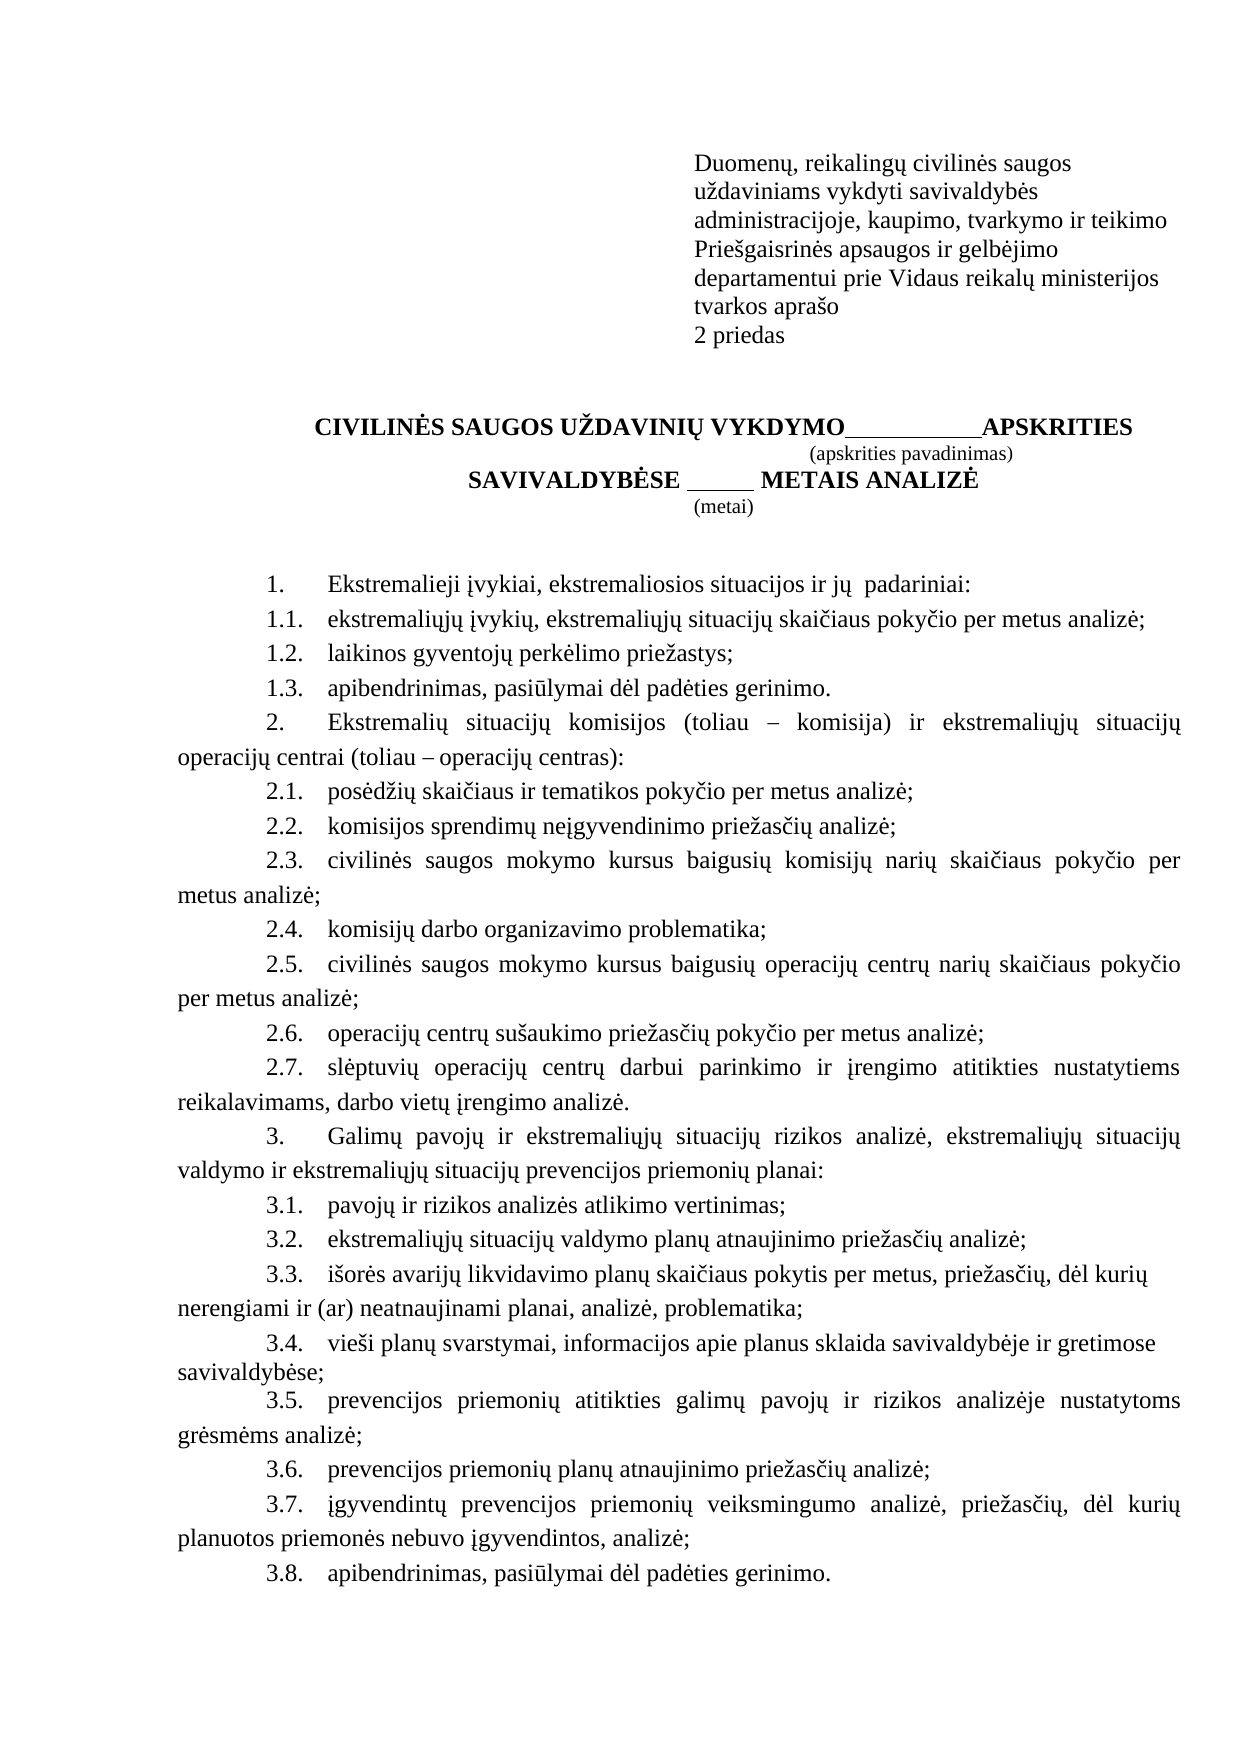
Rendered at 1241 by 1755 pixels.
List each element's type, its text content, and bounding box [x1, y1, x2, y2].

text 2.7. slėptuvių operacijų centrų darbui parinkimo ir įrengimo atitikties nustatytiems reikalavimams, darbo vietų įrengimo analizė. [177, 1052, 1181, 1115]
text 1.2. laikinos gyventojų perkėlimo priežastys; [177, 638, 1181, 667]
text 2.3. civilinės saugos mokymo kursus baigusių komisijų narių skaičiaus pokyčio per metus analizė; [177, 845, 1181, 908]
text 1. Ekstremalieji įvykiai, ekstremaliosios situacijos ir jų padariniai: [177, 569, 1181, 598]
text Duomenų, reikalingų civilinės saugos [177, 148, 1181, 176]
text 2. Ekstremalių situacijų komisijos (toliau – komisija) ir ekstremaliųjų situacijų operacijų centrai (toliau – operacijų centras): [177, 707, 1181, 771]
text 3.5. prevencijos priemonių atitikties galimų pavojų ir rizikos analizėje nustatytoms grėsmėms analizė; [177, 1385, 1181, 1449]
text 1.1. ekstremaliųjų įvykių, ekstremaliųjų situacijų skaičiaus pokyčio per metus analizė; [177, 604, 1181, 633]
text 2 priedas [177, 320, 1181, 349]
text 3.4. vieši planų svarstymai, informacijos apie planus sklaida savivaldybėje ir gretimose savivaldybėse; [177, 1328, 1181, 1385]
text 2.6. operacijų centrų sušaukimo priežasčių pokyčio per metus analizė; [177, 1018, 1181, 1046]
text Priešgaisrinės apsaugos ir gelbėjimo [177, 234, 1167, 263]
text 3.3. išorės avarijų likvidavimo planų skaičiaus pokytis per metus, priežasčių, dėl kurių nerengiami ir (ar) neatnaujinami planai, analizė, problematika; [177, 1259, 1181, 1322]
text 2.5. civilinės saugos mokymo kursus baigusių operacijų centrų narių skaičiaus pokyčio per metus analizė; [177, 949, 1181, 1012]
text uždaviniams vykdyti savivaldybės [177, 176, 1181, 205]
text 2.1. posėdžių skaičiaus ir tematikos pokyčio per metus analizė; [177, 776, 1181, 805]
text 2.2. komisijos sprendimų neįgyvendinimo priežasčių analizė; [177, 811, 1181, 839]
text departamentui prie Vidaus reikalų ministerijos [177, 263, 1181, 291]
text 3.6. prevencijos priemonių planų atnaujinimo priežasčių analizė; [177, 1454, 1181, 1483]
text 3.1. pavojų ir rizikos analizės atlikimo vertinimas; [177, 1190, 1181, 1219]
text tvarkos aprašo [177, 291, 1181, 320]
text (apskrities pavadinimas) [177, 441, 1181, 465]
text 3.7. įgyvendintų prevencijos priemonių veiksmingumo analizė, priežasčių, dėl kurių planuotos priemonės nebuvo įgyvendintos, analizė; [177, 1489, 1181, 1552]
text 2.4. komisijų darbo organizavimo problematika; [177, 914, 1181, 943]
text 3. Galimų pavojų ir ekstremaliųjų situacijų rizikos analizė, ekstremaliųjų situacijų valdymo ir ekstremaliųjų situacijų prevencijos priemonių planai: [177, 1121, 1181, 1184]
text (metai) [177, 494, 1181, 518]
text savivaldybėse metais ANALIZĖ [177, 465, 1181, 494]
text 3.2. ekstremaliųjų situacijų valdymo planų atnaujinimo priežasčių analizė; [177, 1224, 1181, 1253]
text administracijoje, kaupimo, tvarkymo ir teikimo [177, 205, 1181, 234]
text CIVILINĖS SAUGOS UŽDAVINIŲ VYKDYMO apskrities [177, 412, 1181, 441]
text 3.8. apibendrinimas, pasiūlymai dėl padėties gerinimo. [177, 1558, 1181, 1587]
text 1.3. apibendrinimas, pasiūlymai dėl padėties gerinimo. [177, 673, 1181, 702]
